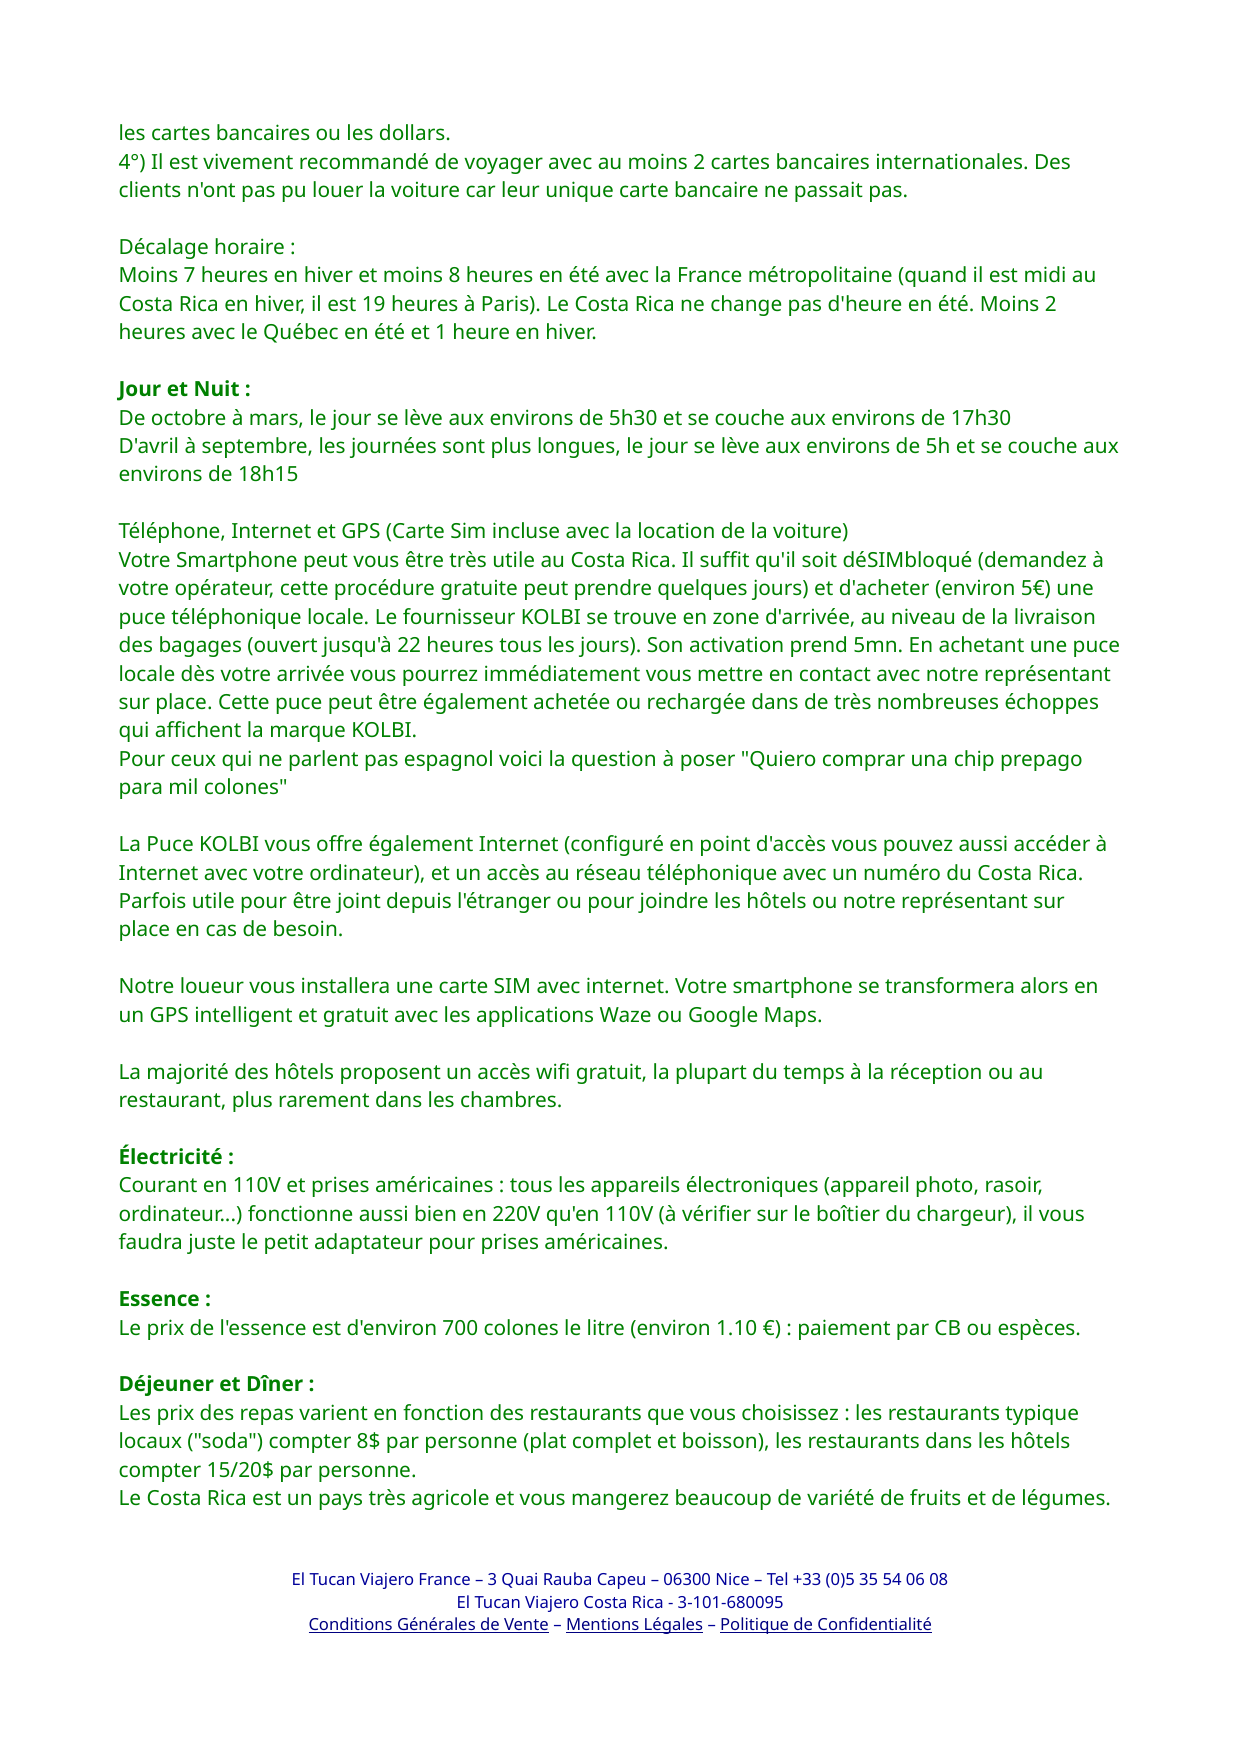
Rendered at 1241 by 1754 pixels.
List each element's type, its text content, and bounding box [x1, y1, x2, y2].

text Pour ceux qui ne parlent pas espagnol voici la question à poser "Quiero comprar una chip prepago para mil colones" [118, 744, 1122, 801]
text les cartes bancaires ou les dollars. [118, 118, 1122, 147]
text Décalage horaire : [118, 232, 1122, 261]
text Essence : Le prix de l'essence est d'environ 700 colones le litre (environ 1.10 €) : paiement par CB ou espèces. [118, 1256, 1122, 1369]
text La Puce KOLBI vous offre également Internet (configuré en point d'accès vous pouvez aussi accéder à Internet avec votre ordinateur), et un accès au réseau téléphonique avec un numéro du Costa Rica. Parfois utile pour être joint depuis l'étranger ou pour joindre les hôtels ou notre représentant sur place en cas de besoin. Notre loueur vous installera une carte SIM avec internet. Votre smartphone se transformera alors en un GPS intelligent et gratuit avec les applications Waze ou Google Maps. La majorité des hôtels proposent un accès wifi gratuit, la plupart du temps à la réception ou au restaurant, plus rarement dans les chambres. [118, 829, 1122, 1114]
text Jour et Nuit : De octobre à mars, le jour se lève aux environs de 5h30 et se couche aux environs de 17h30 D'avril à septembre, les journées sont plus longues, le jour se lève aux environs de 5h et se couche aux environs de 18h15 [118, 374, 1122, 488]
text 4°) Il est vivement recommandé de voyager avec au moins 2 cartes bancaires internationales. Des clients n'ont pas pu louer la voiture car leur unique carte bancaire ne passait pas. [118, 147, 1122, 204]
text Votre Smartphone peut vous être très utile au Costa Rica. Il suffit qu'il soit déSIMbloqué (demandez à votre opérateur, cette procédure gratuite peut prendre quelques jours) et d'acheter (environ 5€) une puce téléphonique locale. Le fournisseur KOLBI se trouve en zone d'arrivée, au niveau de la livraison des bagages (ouvert jusqu'à 22 heures tous les jours). Son activation prend 5mn. En achetant une puce locale dès votre arrivée vous pourrez immédiatement vous mettre en contact avec notre représentant sur place. Cette puce peut être également achetée ou rechargée dans de très nombreuses échoppes qui affichent la marque KOLBI. [118, 545, 1122, 744]
text Électricité : Courant en 110V et prises américaines : tous les appareils électroniques (appareil photo, rasoir, ordinateur...) fonctionne aussi bien en 220V qu'en 110V (à vérifier sur le boîtier du chargeur), il vous faudra juste le petit adaptateur pour prises américaines. [118, 1142, 1122, 1256]
text Moins 7 heures en hiver et moins 8 heures en été avec la France métropolitaine (quand il est midi au Costa Rica en hiver, il est 19 heures à Paris). Le Costa Rica ne change pas d'heure en été. Moins 2 heures avec le Québec en été et 1 heure en hiver. [118, 261, 1122, 374]
text Déjeuner et Dîner : Les prix des repas varient en fonction des restaurants que vous choisissez : les restaurants typique locaux ("soda") compter 8$ par personne (plat complet et boisson), les restaurants dans les hôtels compter 15/20$ par personne. Le Costa Rica est un pays très agricole et vous mangerez beaucoup de variété de fruits et de légumes. [118, 1369, 1122, 1512]
text Téléphone, Internet et GPS (Carte Sim incluse avec la location de la voiture) [118, 488, 1122, 545]
